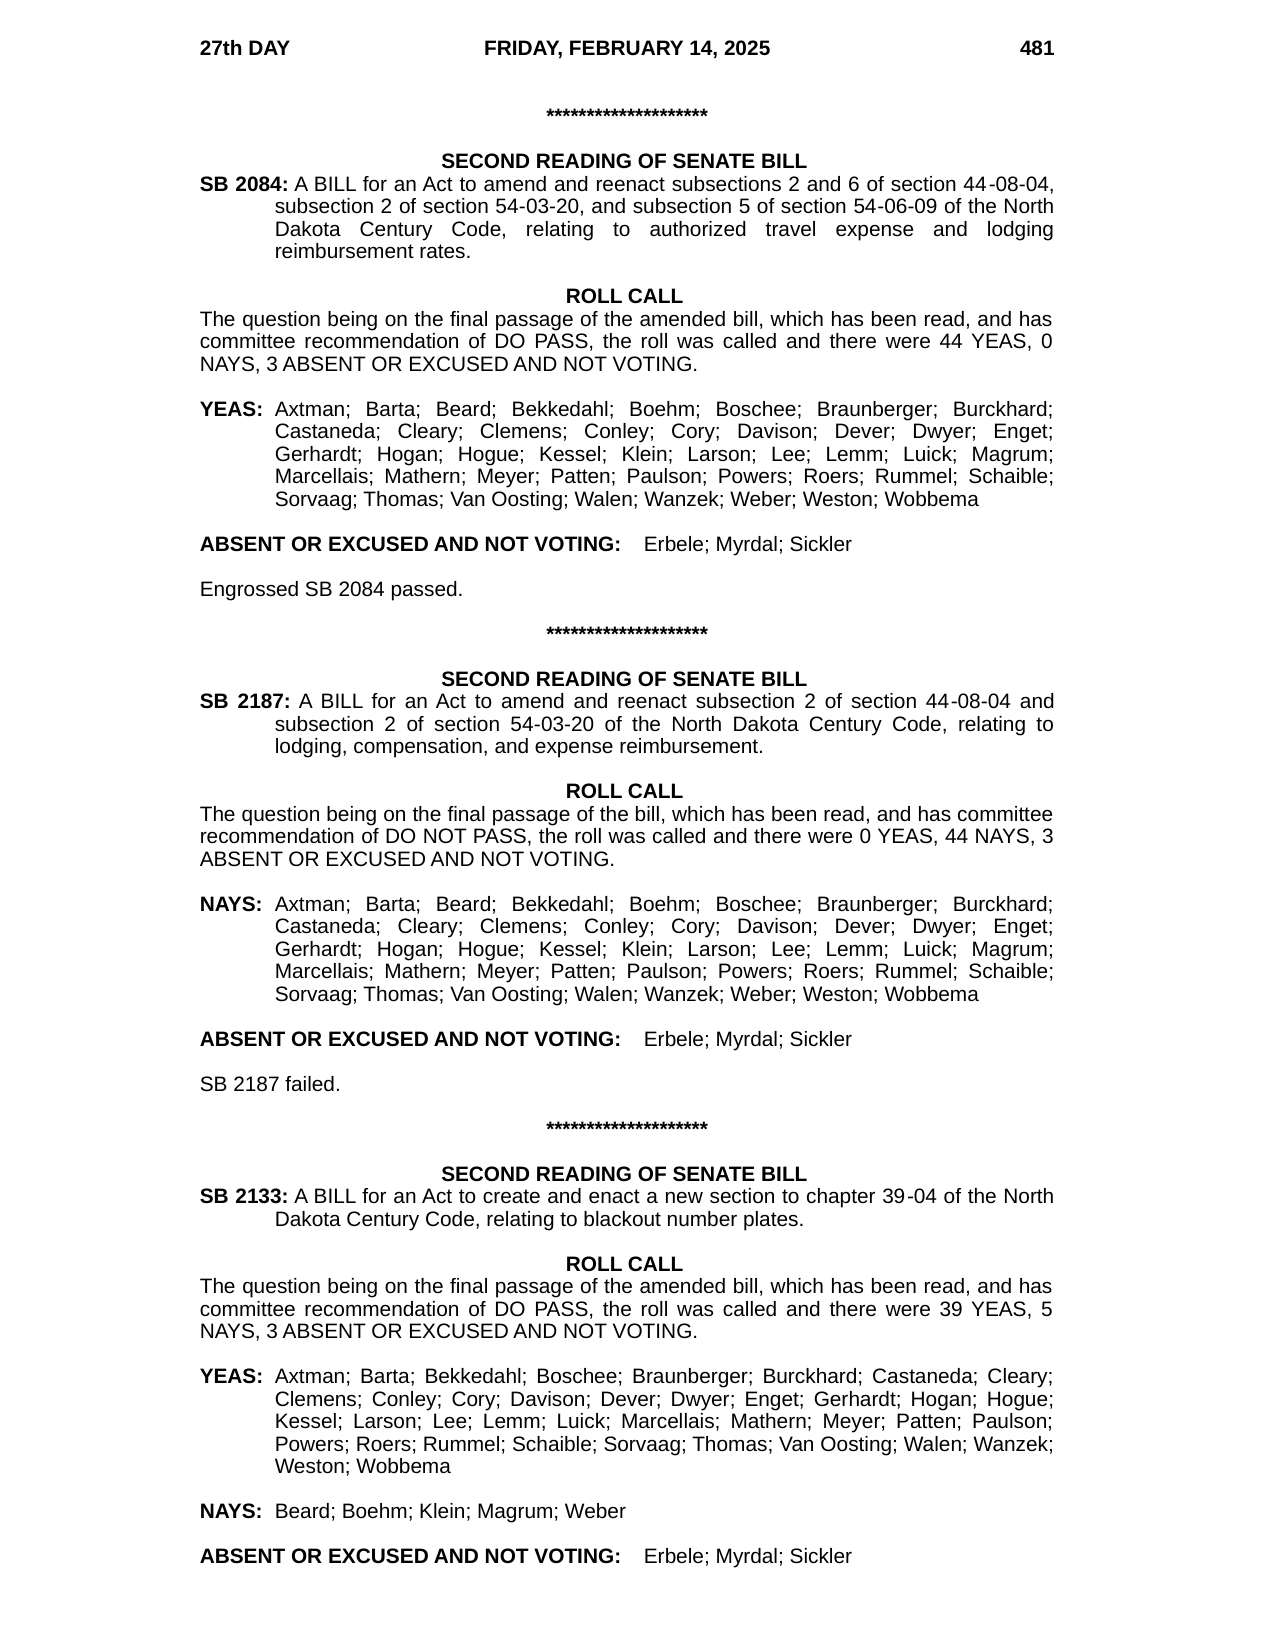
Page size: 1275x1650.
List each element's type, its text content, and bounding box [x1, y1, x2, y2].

title ABSENT OR EXCUSED AND NOT VOTING: Erbele; Myrdal; Sickler [199, 533, 1054, 556]
title ABSENT OR EXCUSED AND NOT VOTING: Erbele; Myrdal; Sickler [199, 1028, 1054, 1051]
title [0, 0, 118, 42]
title YEAS: Axtman; Barta; Bekkedahl; Boschee; Braunberger; Burckhard; Castaneda; Cleary; Clemens; Conley; Cory; Davison; Dever; Dwyer; Enget; Gerhardt; Hogan; Hogue; Kessel; Larson; Lee; Lemm; Luick; Marcellais; Mathern; Meyer; Patten; Paulson; Powers; Roers; Rummel; Schaible; Sorvaag; Thomas; Van Oosting; Walen; Wanzek; Weston; Wobbema [199, 1366, 1054, 1478]
title NAYS: Beard; Boehm; Klein; Magrum; Weber [199, 1501, 1054, 1523]
text SECOND READING OF SENATE BILL [199, 668, 1054, 691]
text Engrossed SB 2084 passed. [199, 578, 1054, 601]
title SB 2133: A BILL for an Act to create and enact a new section to chapter 39‑04 of the North Dakota Century Code, relating to blackout number plates. [199, 1186, 1054, 1231]
text SECOND READING OF SENATE BILL [199, 1163, 1054, 1186]
title YEAS: Axtman; Barta; Beard; Bekkedahl; Boehm; Boschee; Braunberger; Burckhard; Castaneda; Cleary; Clemens; Conley; Cory; Davison; Dever; Dwyer; Enget; Gerhardt; Hogan; Hogue; Kessel; Klein; Larson; Lee; Lemm; Luick; Magrum; Marcellais; Mathern; Meyer; Patten; Paulson; Powers; Roers; Rummel; Schaible; Sorvaag; Thomas; Van Oosting; Walen; Wanzek; Weber; Weston; Wobbema [199, 398, 1054, 511]
text ROLL CALL [199, 1253, 1054, 1276]
title SB 2187: A BILL for an Act to amend and reenact subsection 2 of section 44‑08‑04 and subsection 2 of section 54‑03‑20 of the North Dakota Century Code, relating to lodging, compensation, and expense reimbursement. [199, 691, 1054, 758]
text The question being on the final passage of the amended bill, which has been read, and has committee recommendation of DO PASS, the roll was called and there were 44 YEAS, 0 NAYS, 3 ABSENT OR EXCUSED AND NOT VOTING. [199, 308, 1054, 376]
text The question being on the final passage of the amended bill, which has been read, and has committee recommendation of DO PASS, the roll was called and there were 39 YEAS, 5 NAYS, 3 ABSENT OR EXCUSED AND NOT VOTING. [199, 1276, 1054, 1343]
text The question being on the final passage of the bill, which has been read, and has committee recommendation of DO NOT PASS, the roll was called and there were 0 YEAS, 44 NAYS, 3 ABSENT OR EXCUSED AND NOT VOTING. [199, 803, 1054, 871]
title ABSENT OR EXCUSED AND NOT VOTING: Erbele; Myrdal; Sickler [199, 1546, 1054, 1568]
text ******************** [199, 623, 1054, 646]
text ROLL CALL [199, 286, 1054, 308]
title NAYS: Axtman; Barta; Beard; Bekkedahl; Boehm; Boschee; Braunberger; Burckhard; Castaneda; Cleary; Clemens; Conley; Cory; Davison; Dever; Dwyer; Enget; Gerhardt; Hogan; Hogue; Kessel; Klein; Larson; Lee; Lemm; Luick; Magrum; Marcellais; Mathern; Meyer; Patten; Paulson; Powers; Roers; Rummel; Schaible; Sorvaag; Thomas; Van Oosting; Walen; Wanzek; Weber; Weston; Wobbema [199, 893, 1054, 1006]
subtitle Page 481 [9, 9, 109, 33]
text SECOND READING OF SENATE BILL [199, 151, 1054, 173]
text ******************** [199, 106, 1054, 128]
text SB 2187 failed. [199, 1073, 1054, 1096]
text ROLL CALL [199, 781, 1054, 803]
text ******************** [199, 1118, 1054, 1141]
title SB 2084: A BILL for an Act to amend and reenact subsections 2 and 6 of section 44‑08‑04, subsection 2 of section 54‑03‑20, and subsection 5 of section 54‑06‑09 of the North Dakota Century Code, relating to authorized travel expense and lodging reimbursement rates. [199, 173, 1054, 263]
